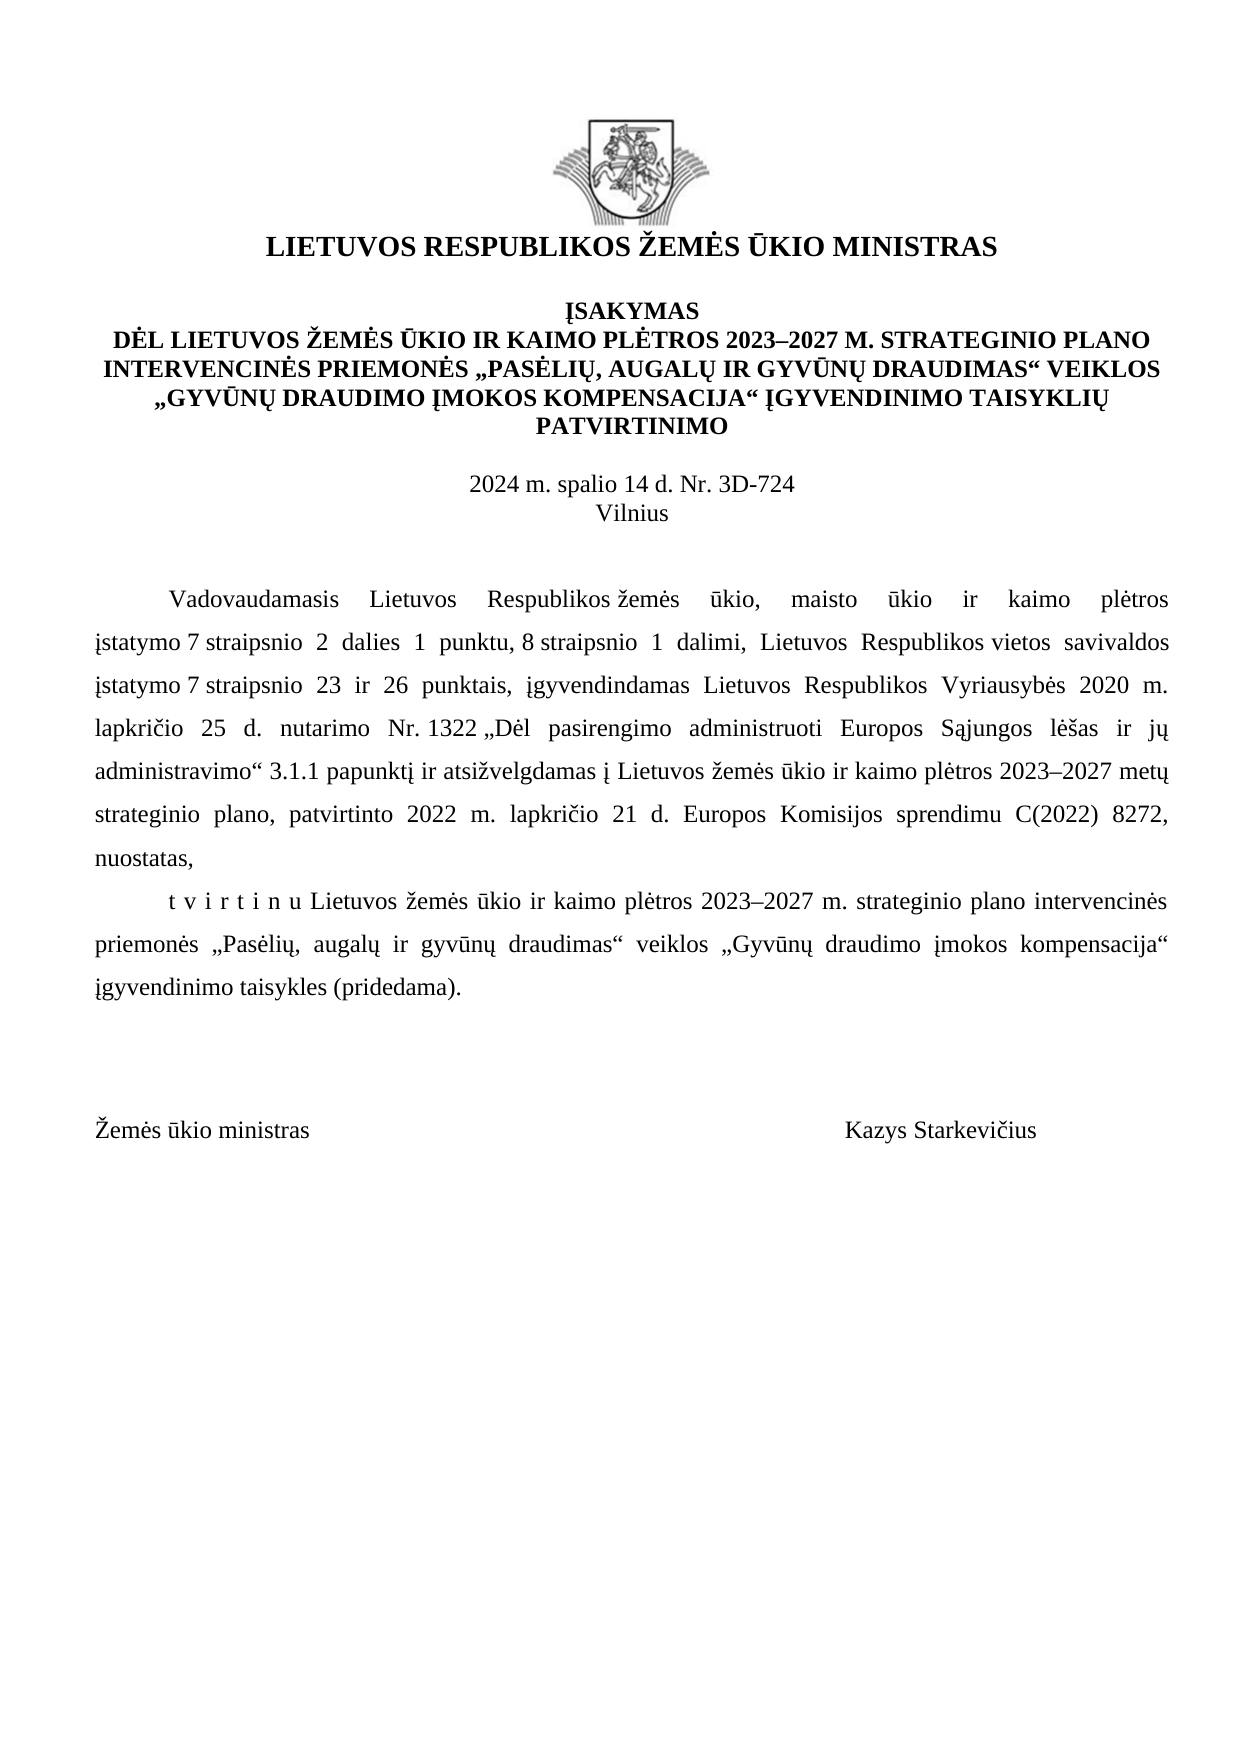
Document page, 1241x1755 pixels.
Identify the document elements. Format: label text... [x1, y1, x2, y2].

text Žemės ūkio ministras Kazys Starkevičius [94, 1115, 1169, 1144]
text LIETUVOS RESPUBLIKOS ŽEMĖS ŪKIO MINISTRAS [94, 229, 1169, 263]
text ĮSAKYMAS [94, 296, 1169, 325]
text Vilnius [94, 498, 1169, 526]
text DĖL LIETUVOS ŽEMĖS ŪKIO IR KAIMO PLĖTROS 2023–2027 M. STRATEGINIO PLANO INTERVENCINĖS PRIEMONĖS „PASĖLIŲ, AUGALŲ IR GYVŪNŲ DRAUDIMAS“ VEIKLOS „gyvūnų draudimo ĮMOKOS KOMPENSACIJA“ ĮGYVENDINIMO TAISYKLIŲ PATVIRTINIMO [94, 325, 1169, 440]
text 2024 m. spalio 14 d. Nr. 3D-724 [94, 469, 1169, 498]
text Vadovaudamasis Lietuvos Respublikos žemės ūkio, maisto ūkio ir kaimo plėtros įstatymo 7 straipsnio 2 dalies 1 punktu, 8 straipsnio 1 dalimi, Lietuvos Respublikos vietos savivaldos įstatymo 7 straipsnio 23 ir 26 punktais, įgyvendindamas Lietuvos Respublikos Vyriausybės 2020 m. lapkričio 25 d. nutarimo Nr. 1322 „Dėl pasirengimo administruoti Europos Sąjungos lėšas ir jų administravimo“ 3.1.1 papunktį ir atsižvelgdamas į Lietuvos žemės ūkio ir kaimo plėtros 2023–2027 metų strateginio plano, patvirtinto 2022 m. lapkričio 21 d. Europos Komisijos sprendimu C(2022) 8272, nuostatas, [94, 584, 1169, 871]
text t v i r t i n u Lietuvos žemės ūkio ir kaimo plėtros 2023–2027 m. strateginio plano intervencinės priemonės „Pasėlių, augalų ir gyvūnų draudimas“ veiklos „Gyvūnų draudimo įmokos kompensacija“ įgyvendinimo taisykles (pridedama). [94, 886, 1169, 1001]
